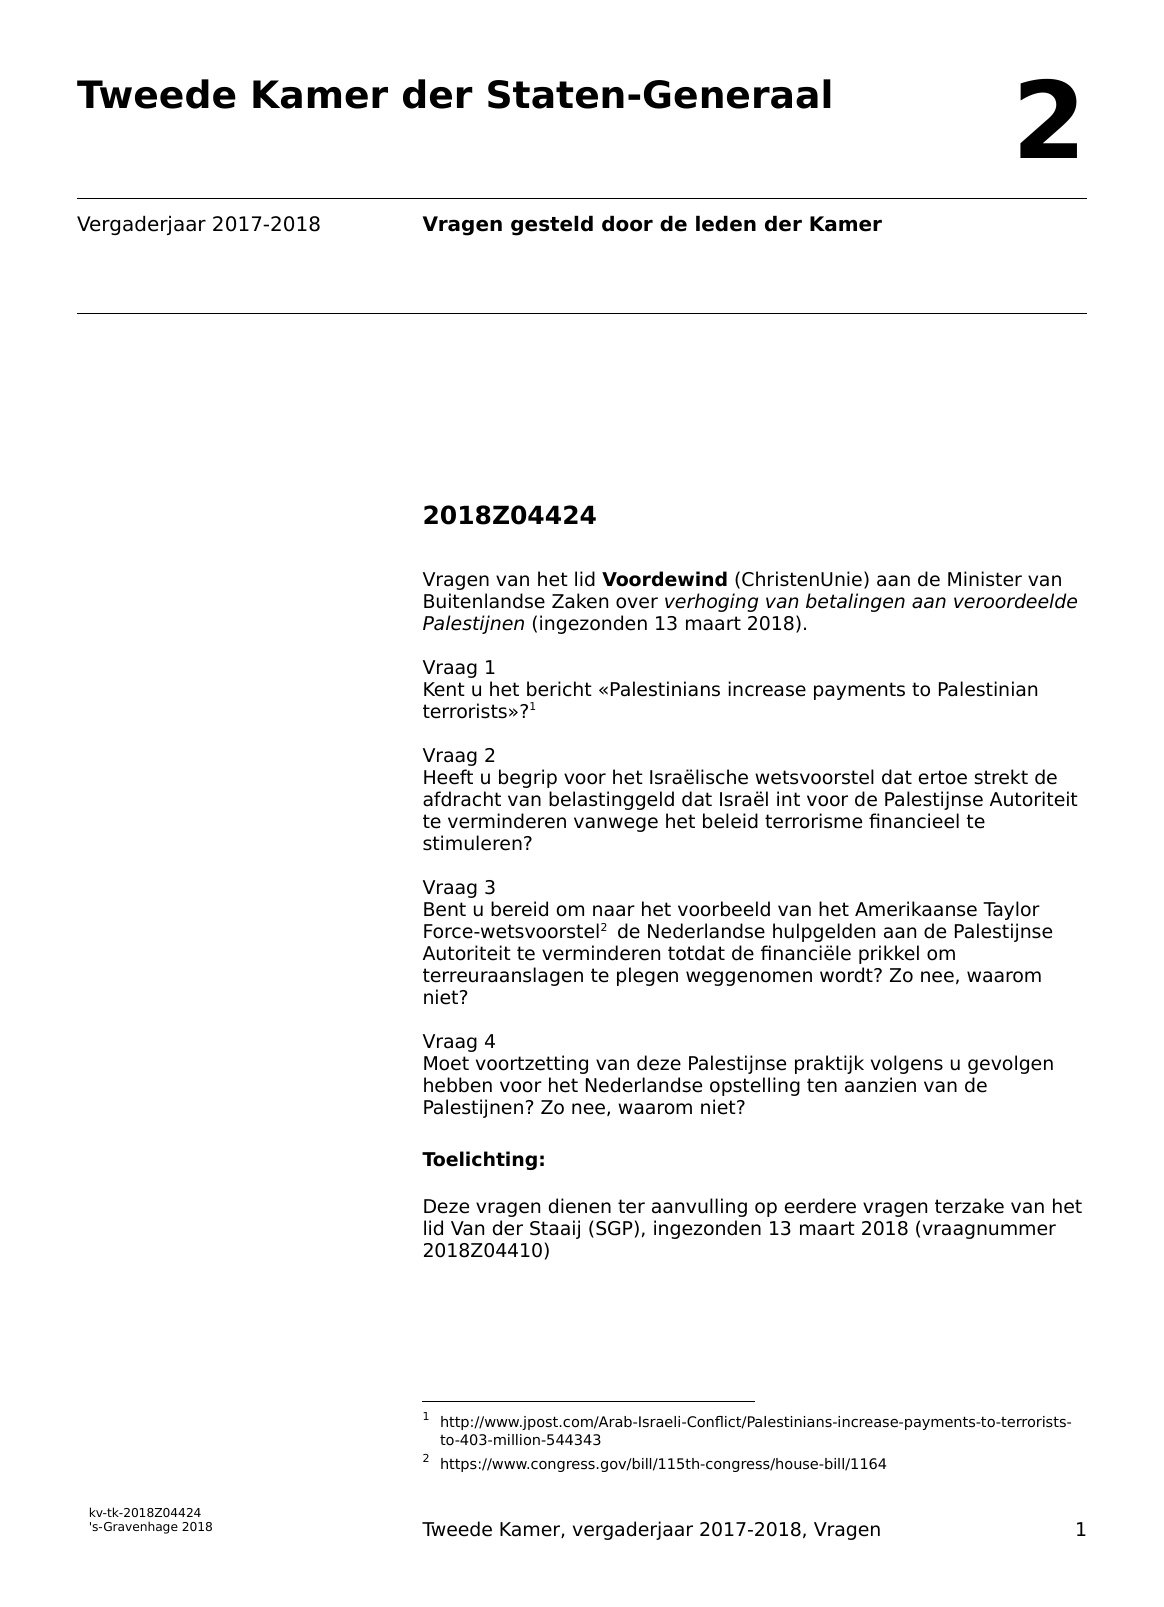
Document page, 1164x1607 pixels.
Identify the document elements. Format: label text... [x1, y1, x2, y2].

text 2018Z04424 [422, 501, 1087, 531]
text Deze vragen dienen ter aanvulling op eerdere vragen terzake van het lid Van der Staaij (SGP), ingezonden 13 maart 2018 (vraagnummer 2018Z04410) [422, 1196, 1087, 1262]
text Heeft u begrip voor het Israëlische wetsvoorstel dat ertoe strekt de afdracht van belastinggeld dat Israël int voor de Palestijnse Autoriteit te verminderen vanwege het beleid terrorisme financieel te stimuleren? [422, 767, 1087, 855]
text Bent u bereid om naar het voorbeeld van het Amerikaanse Taylor Force-wetsvoorstel de Nederlandse hulpgelden aan de Palestijnse Autoriteit te verminderen totdat de financiële prikkel om terreuraanslagen te plegen weggenomen wordt? Zo nee, waarom niet? [422, 899, 1087, 1009]
text http://www.jpost.com/Arab-Israeli-Conflict/Palestinians-increase-payments-to-terrorists-to-403-million-544343 [422, 1410, 1087, 1449]
text 's-Gravenhage 2018 [88, 1520, 323, 1534]
text Moet voortzetting van deze Palestijnse praktijk volgens u gevolgen hebben voor het Nederlandse opstelling ten aanzien van de Palestijnen? Zo nee, waarom niet? [422, 1053, 1087, 1119]
text https://www.congress.gov/bill/115th-congress/house-bill/1164 [422, 1452, 1087, 1474]
table_header Tweede Kamer der Staten-Generaal [77, 59, 886, 198]
table_cell Vergaderjaar 2017-2018 [77, 199, 422, 313]
table_cell Vragen gesteld door de leden der Kamer [422, 199, 1087, 313]
text Vraag 1 [422, 657, 1087, 679]
text Vraag 2 [422, 745, 1087, 767]
text kv-tk-2018Z04424 [88, 1506, 323, 1520]
text Vraag 4 [422, 1031, 1087, 1053]
table_header 2 [886, 59, 1087, 198]
subtitle Toelichting: [422, 1149, 1087, 1171]
text Kent u het bericht «Palestinians increase payments to Palestinian terrorists»? [422, 679, 1087, 723]
text Vraag 3 [422, 877, 1087, 899]
text Vragen van het lid Voordewind (ChristenUnie) aan de Minister van Buitenlandse Zaken over verhoging van betalingen aan veroordeelde Palestijnen (ingezonden 13 maart 2018). [422, 569, 1087, 635]
